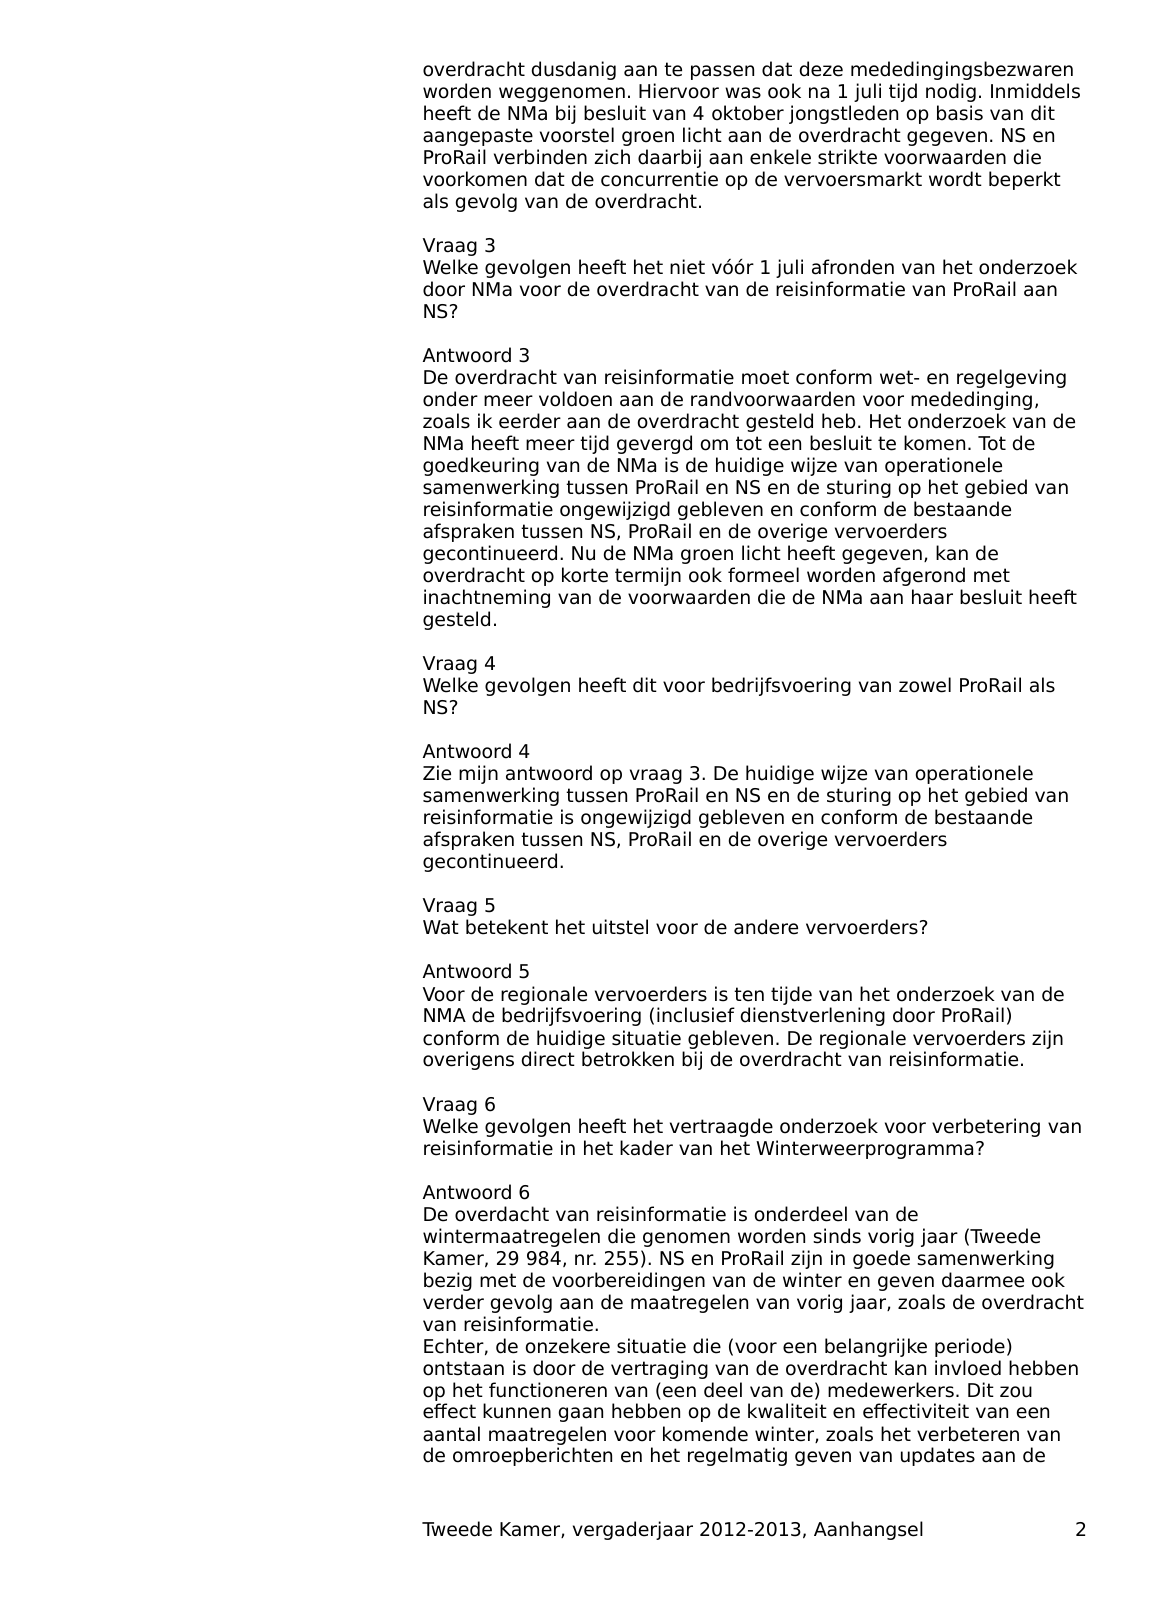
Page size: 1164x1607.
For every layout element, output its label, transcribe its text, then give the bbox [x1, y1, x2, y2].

text Welke gevolgen heeft het niet vóór 1 juli afronden van het onderzoek door NMa voor de overdracht van de reisinformatie van ProRail aan NS? [422, 257, 1087, 323]
text Voor de regionale vervoerders is ten tijde van het onderzoek van de NMA de bedrijfsvoering (inclusief dienstverlening door ProRail) conform de huidige situatie gebleven. De regionale vervoerders zijn overigens direct betrokken bij de overdracht van reisinformatie. [422, 983, 1087, 1071]
text De overdracht van reisinformatie moet conform wet- en regelgeving onder meer voldoen aan de randvoorwaarden voor mededinging, zoals ik eerder aan de overdracht gesteld heb. Het onderzoek van de NMa heeft meer tijd gevergd om tot een besluit te komen. Tot de goedkeuring van de NMa is de huidige wijze van operationele samenwerking tussen ProRail en NS en de sturing op het gebied van reisinformatie ongewijzigd gebleven en conform de bestaande afspraken tussen NS, ProRail en de overige vervoerders gecontinueerd. Nu de NMa groen licht heeft gegeven, kan de overdracht op korte termijn ook formeel worden afgerond met inachtneming van de voorwaarden die de NMa aan haar besluit heeft gesteld. [422, 367, 1087, 631]
text De overdacht van reisinformatie is onderdeel van de wintermaatregelen die genomen worden sinds vorig jaar (Tweede Kamer, 29 984, nr. 255). NS en ProRail zijn in goede samenwerking bezig met de voorbereidingen van de winter en geven daarmee ook verder gevolg aan de maatregelen van vorig jaar, zoals de overdracht van reisinformatie. [422, 1204, 1087, 1336]
text Zie mijn antwoord op vraag 3. De huidige wijze van operationele samenwerking tussen ProRail en NS en de sturing op het gebied van reisinformatie is ongewijzigd gebleven en conform de bestaande afspraken tussen NS, ProRail en de overige vervoerders gecontinueerd. [422, 763, 1087, 873]
text Vraag 6 [422, 1093, 1087, 1116]
text overdracht dusdanig aan te passen dat deze mededingingsbezwaren worden weggenomen. Hiervoor was ook na 1 juli tijd nodig. Inmiddels heeft de NMa bij besluit van 4 oktober jongstleden op basis van dit aangepaste voorstel groen licht aan de overdracht gegeven. NS en ProRail verbinden zich daarbij aan enkele strikte voorwaarden die voorkomen dat de concurrentie op de vervoersmarkt wordt beperkt als gevolg van de overdracht. [422, 59, 1087, 213]
text Vraag 4 [422, 653, 1087, 675]
text Wat betekent het uitstel voor de andere vervoerders? [422, 917, 1087, 939]
text Antwoord 5 [422, 961, 1087, 983]
text Antwoord 6 [422, 1182, 1087, 1204]
text Vraag 3 [422, 235, 1087, 257]
text Vraag 5 [422, 895, 1087, 917]
text Welke gevolgen heeft dit voor bedrijfsvoering van zowel ProRail als NS? [422, 675, 1087, 719]
text Antwoord 3 [422, 345, 1087, 367]
text Echter, de onzekere situatie die (voor een belangrijke periode) ontstaan is door de vertraging van de overdracht kan invloed hebben op het functioneren van (een deel van de) medewerkers. Dit zou effect kunnen gaan hebben op de kwaliteit en effectiviteit van een aantal maatregelen voor komende winter, zoals het verbeteren van de omroepberichten en het regelmatig geven van updates aan de [422, 1336, 1087, 1467]
text Welke gevolgen heeft het vertraagde onderzoek voor verbetering van reisinformatie in het kader van het Winterweerprogramma? [422, 1116, 1087, 1159]
text Antwoord 4 [422, 741, 1087, 763]
